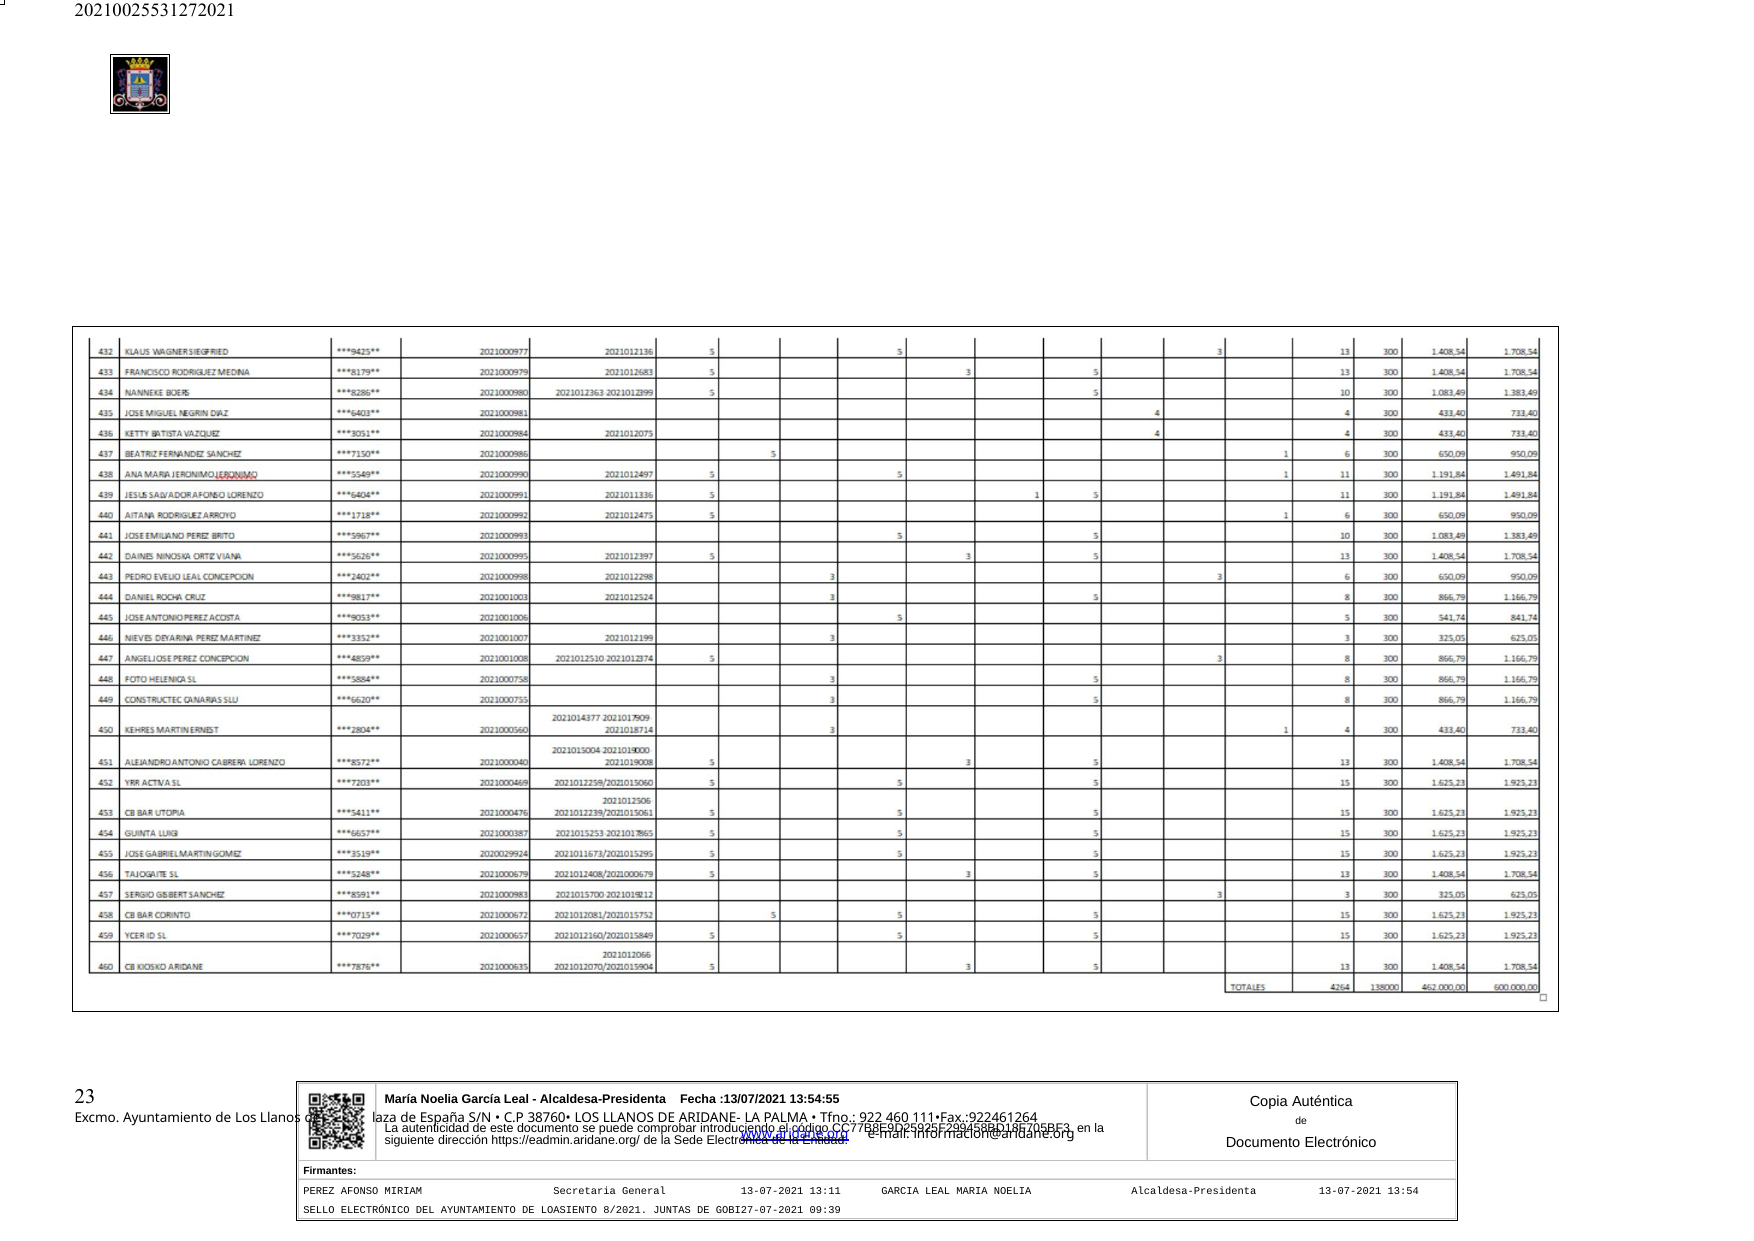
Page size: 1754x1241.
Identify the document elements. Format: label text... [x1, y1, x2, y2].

picture [297, 1082, 1457, 1220]
text SELLO ELECTRÓNICO DEL AYUNTAMIENTO DE LOASIENTO 8/2021. JUNTAS DE GOBI27-07-2021 09:39 [303, 1204, 866, 1216]
picture [111, 55, 169, 113]
text 3 [85, 1086, 120, 1109]
text GARCIA LEAL MARIA NOELIA [881, 1185, 1054, 1197]
text La autenticidad de este documento se puede comprobar introduciendo el código CC77B8E9D25925F299458BD18F705BF3 en la [384, 1121, 1130, 1135]
picture [73, 327, 1558, 1011]
text 13-07-2021 13:11 [741, 1185, 856, 1197]
text [682, 1185, 741, 1197]
text Secretaria General [553, 1185, 682, 1197]
text Alcaldesa-Presidenta [1131, 1185, 1275, 1197]
text www.aridane.org [741, 1125, 863, 1133]
text Documento Electrónico [1226, 1135, 1399, 1151]
text Excmo. Ayuntamiento de Los Llanos de [74, 1109, 332, 1125]
text 0210025531272021 [84, 0, 261, 21]
text PEREZ AFONSO MIRIAM [303, 1185, 553, 1197]
text siguiente dirección https://eadmin.aridane.org/ de la Sede Electrónica de la Entidad. [384, 1133, 873, 1147]
text 2 [74, 0, 84, 21]
text e-mail: informacion@aridane.org [867, 1125, 1086, 1142]
text María Noelia García Leal - Alcaldesa-Presidenta Fecha :13/07/2021 13:54:55 [384, 1093, 865, 1107]
text 2 [74, 1086, 85, 1109]
text Copia Auténtica [1249, 1093, 1374, 1109]
text de [1295, 1116, 1322, 1127]
text laza de España S/N • C.P 38760• LOS LLANOS DE ARIDANE- LA PALMA • Tfno.: 922 460 111•Fax.:922461264 [372, 1109, 1051, 1125]
text 13-07-2021 13:54 [1319, 1185, 1434, 1197]
text Firmantes: [303, 1166, 866, 1177]
